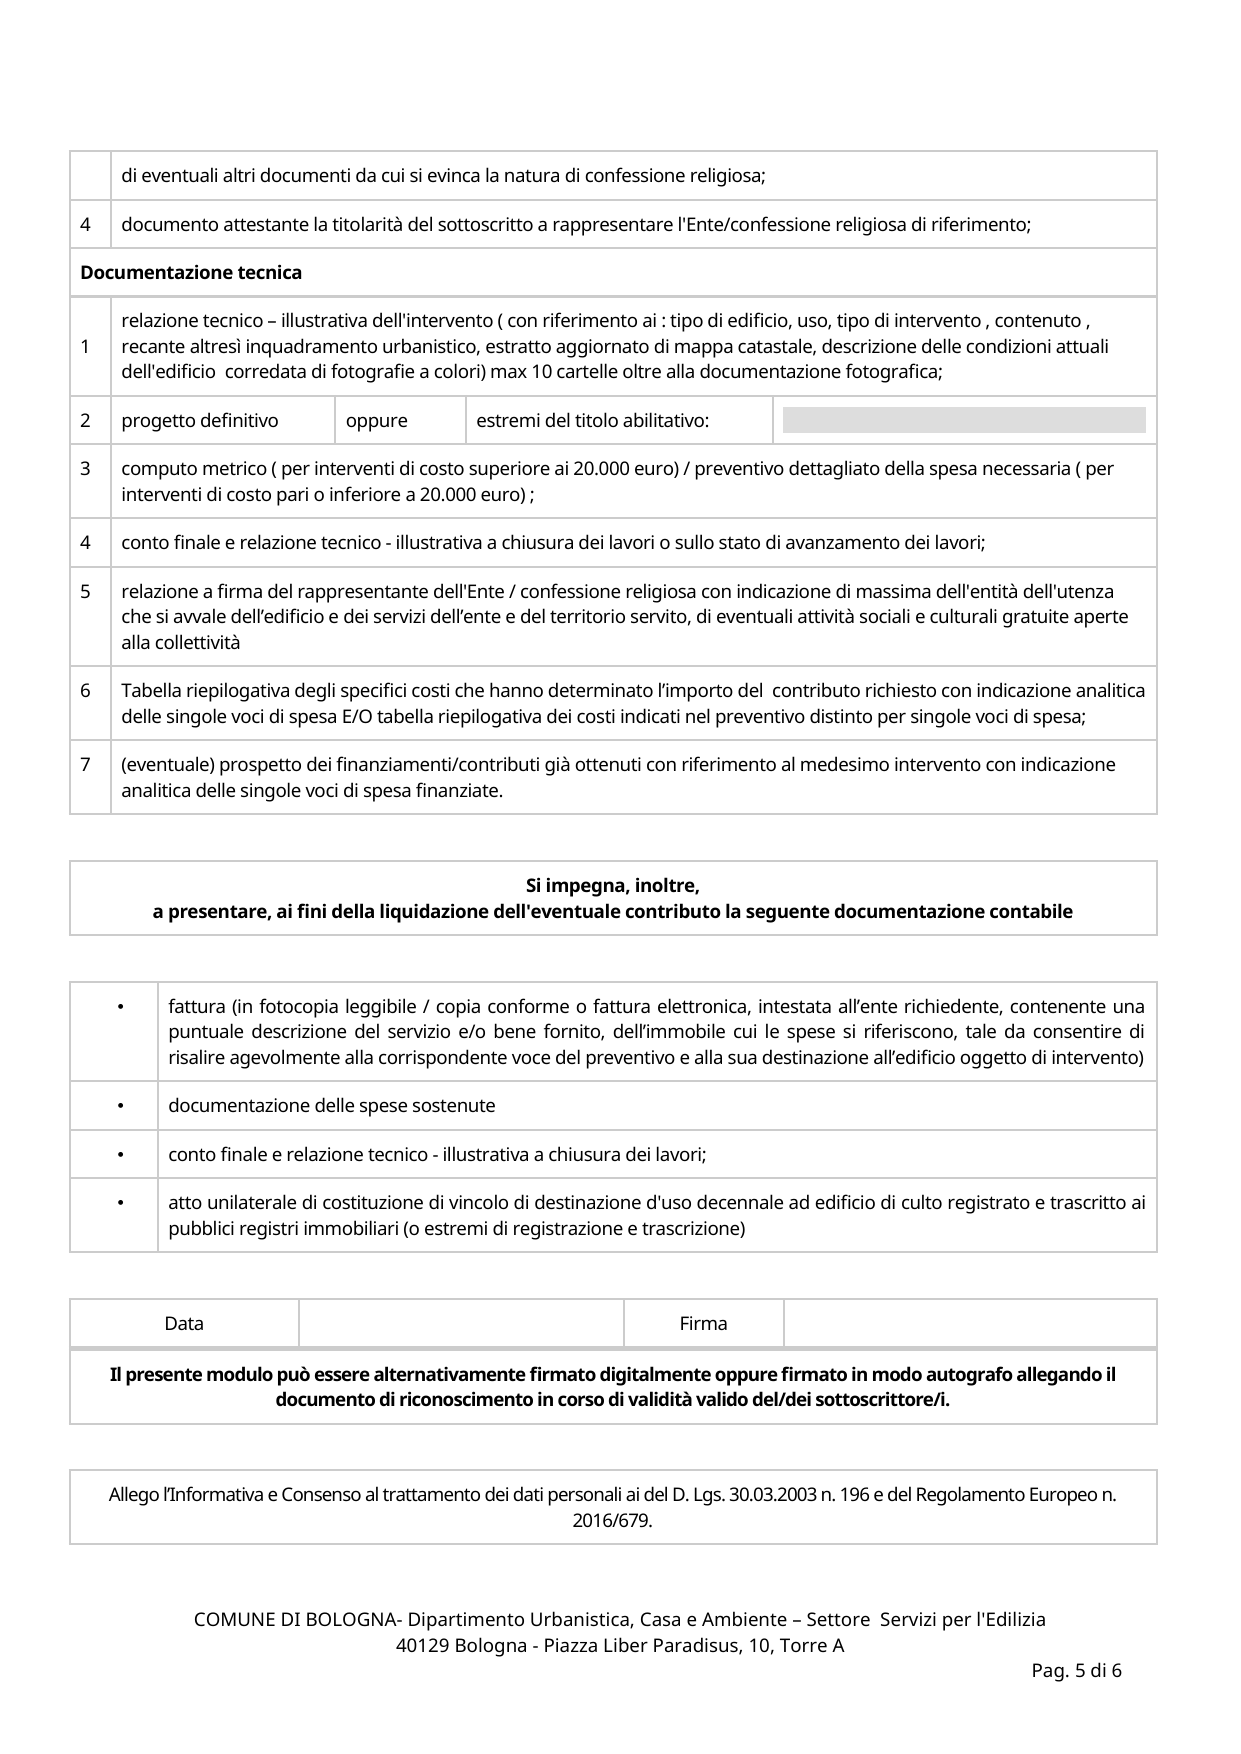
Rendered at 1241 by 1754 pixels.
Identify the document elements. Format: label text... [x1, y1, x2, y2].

table_cell [71, 1082, 157, 1129]
table_cell 6 [71, 667, 110, 739]
table_cell 5 [71, 568, 110, 665]
table_cell oppure [336, 397, 465, 443]
table_cell conto finale e relazione tecnico - illustrativa a chiusura dei lavori o sullo stato di avanzamento dei lavori; [112, 519, 1156, 566]
table_cell conto finale e relazione tecnico - illustrativa a chiusura dei lavori; [159, 1131, 1156, 1177]
table_cell 1 [71, 298, 110, 395]
table_cell 4 [71, 201, 110, 247]
table_header Data [71, 1300, 298, 1346]
table_cell Documentazione tecnica [71, 249, 1156, 295]
table_cell (eventuale) prospetto dei finanziamenti/contributi già ottenuti con riferimento al medesimo intervento con indicazione analitica delle singole voci di spesa finanziate. [112, 741, 1156, 813]
table_cell relazione a firma del rappresentante dell'Ente / confessione religiosa con indicazione di massima dell'entità dell'utenza che si avvale dell’edificio e dei servizi dell’ente e del territorio servito, di eventuali attività sociali e culturali gratuite aperte alla collettività [112, 568, 1156, 665]
table_cell [71, 1179, 157, 1251]
table_cell 4 [71, 519, 110, 566]
table_cell Tabella riepilogativa degli specifici costi che hanno determinato l’importo del contributo richiesto con indicazione analitica delle singole voci di spesa E/O tabella riepilogativa dei costi indicati nel preventivo distinto per singole voci di spesa; [112, 667, 1156, 739]
table_cell computo metrico ( per interventi di costo superiore ai 20.000 euro) / preventivo dettagliato della spesa necessaria ( per interventi di costo pari o inferiore a 20.000 euro) ; [112, 445, 1156, 517]
table_cell documento attestante la titolarità del sottoscritto a rappresentare l'Ente/confessione religiosa di riferimento; [112, 201, 1156, 247]
table_cell [71, 152, 110, 198]
table_header Firma [625, 1300, 783, 1346]
table_header Il presente modulo può essere alternativamente firmato digitalmente oppure firmato in modo autografo allegando il documento di riconoscimento in corso di validità valido del/dei sottoscrittore/i. [71, 1351, 1156, 1422]
table_cell 2 [71, 397, 110, 443]
table_header fattura (in fotocopia leggibile / copia conforme o fattura elettronica, intestata all’ente richiedente, contenente una puntuale descrizione del servizio e/o bene fornito, dell’immobile cui le spese si riferiscono, tale da consentire di risalire agevolmente alla corrispondente voce del preventivo e alla sua destinazione all’edificio oggetto di intervento) [159, 983, 1156, 1080]
table_cell di eventuali altri documenti da cui si evinca la natura di confessione religiosa; [112, 152, 1156, 198]
table_cell 3 [71, 445, 110, 517]
table_cell [71, 1131, 157, 1177]
table_header [71, 983, 157, 1080]
table_cell [774, 397, 1156, 443]
table_header [785, 1300, 1156, 1346]
table_header Si impegna, inoltre, a presentare, ai fini della liquidazione dell'eventuale contributo la seguente documentazione contabile [71, 862, 1156, 934]
table_cell atto unilaterale di costituzione di vincolo di destinazione d'uso decennale ad edificio di culto registrato e trascritto ai pubblici registri immobiliari (o estremi di registrazione e trascrizione) [159, 1179, 1156, 1251]
table_header Allego l’Informativa e Consenso al trattamento dei dati personali ai del D. Lgs. 30.03.2003 n. 196 e del Regolamento Europeo n. 2016/679. [71, 1471, 1156, 1543]
table_cell documentazione delle spese sostenute [159, 1082, 1156, 1129]
table_cell relazione tecnico – illustrativa dell'intervento ( con riferimento ai : tipo di edificio, uso, tipo di intervento , contenuto , recante altresì inquadramento urbanistico, estratto aggiornato di mappa catastale, descrizione delle condizioni attuali dell'edificio corredata di fotografie a colori) max 10 cartelle oltre alla documentazione fotografica; [112, 298, 1156, 395]
table_cell progetto definitivo [112, 397, 334, 443]
table_cell estremi del titolo abilitativo: [467, 397, 772, 443]
table_cell 7 [71, 741, 110, 813]
table_header [300, 1300, 623, 1346]
